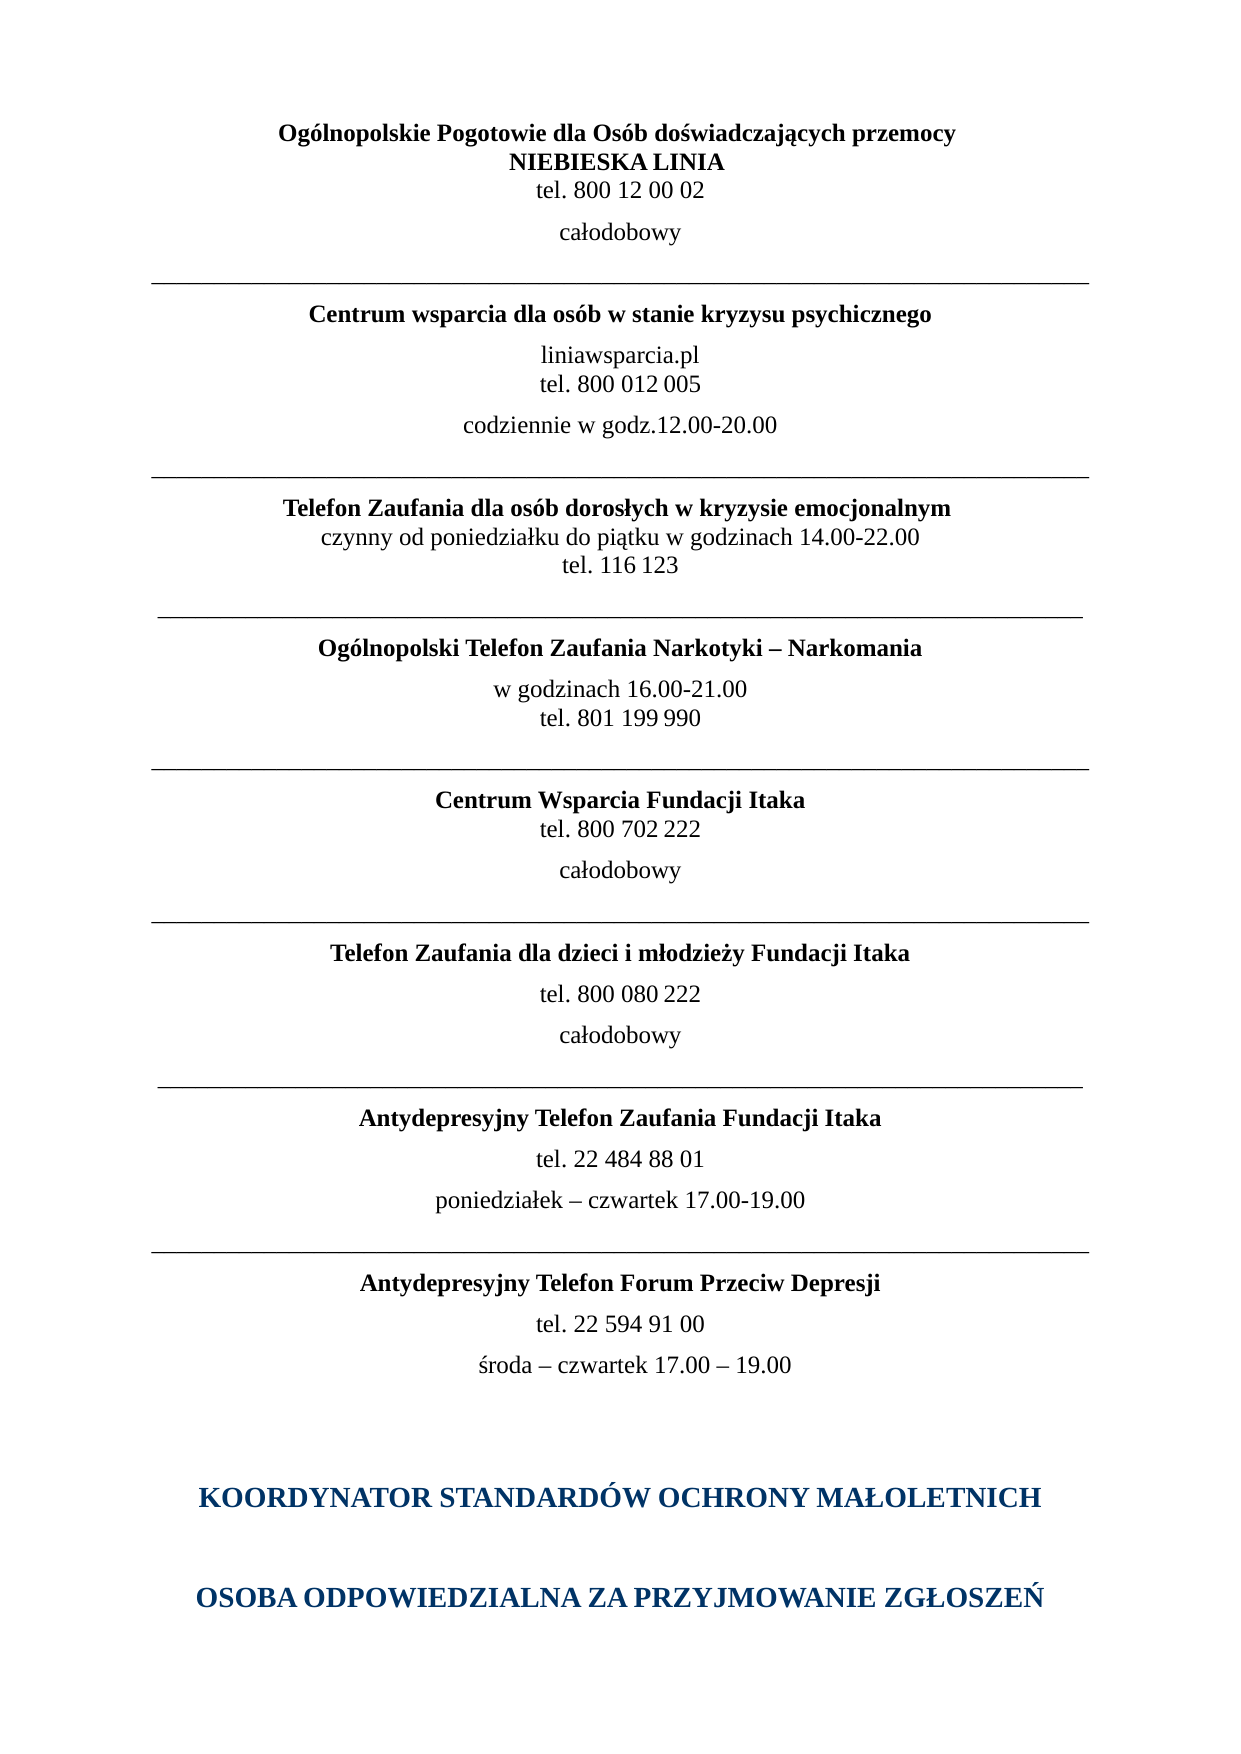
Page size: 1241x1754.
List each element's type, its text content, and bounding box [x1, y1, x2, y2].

text ___________________________________________________________________________ [118, 897, 1122, 926]
text tel. 22 484 88 01 [118, 1144, 1122, 1173]
text Centrum Wsparcia Fundacji Itaka tel. 800 702 222 [118, 786, 1122, 843]
text całodobowy [118, 217, 1122, 246]
text ___________________________________________________________________________ [118, 744, 1122, 773]
text Centrum wsparcia dla osób w stanie kryzysu psychicznego [118, 299, 1122, 328]
text całodobowy [118, 856, 1122, 884]
text środa – czwartek 17.00 – 19.00 [148, 1351, 1122, 1379]
text Antydepresyjny Telefon Forum Przeciw Depresji [118, 1268, 1122, 1297]
text tel. 22 594 91 00 [118, 1309, 1122, 1338]
text KOORDYNATOR STANDARDÓW OCHRONY MAŁOLETNICH [118, 1480, 1122, 1513]
text ___________________________________________________________________________ [118, 258, 1122, 287]
text Ogólnopolski Telefon Zaufania Narkotyki – Narkomania [118, 633, 1122, 662]
text __________________________________________________________________________ [118, 1062, 1122, 1091]
text w godzinach 16.00-21.00 tel. 801 199 990 [118, 674, 1122, 732]
text poniedziałek – czwartek 17.00-19.00 [118, 1186, 1122, 1214]
text Ogólnopolskie Pogotowie dla Osób doświadczających przemocy NIEBIESKA LINIA tel. 800 12 00 02 [118, 118, 1122, 204]
text ___________________________________________________________________________ [118, 1227, 1122, 1256]
text liniawsparcia.pl tel. 800 012 005 [118, 341, 1122, 398]
text całodobowy [118, 1021, 1122, 1049]
text ___________________________________________________________________________ [118, 452, 1122, 481]
text Antydepresyjny Telefon Zaufania Fundacji Itaka [118, 1103, 1122, 1132]
text codziennie w godz.12.00-20.00 [118, 411, 1122, 439]
text Telefon Zaufania dla osób dorosłych w kryzysie emocjonalnym czynny od poniedziałku do piątku w godzinach 14.00-22.00 tel. 116 123 [118, 493, 1122, 579]
text tel. 800 080 222 [118, 979, 1122, 1008]
text OSOBA ODPOWIEDZIALNA ZA PRZYJMOWANIE ZGŁOSZEŃ [118, 1581, 1122, 1614]
text __________________________________________________________________________ [118, 592, 1122, 621]
text Telefon Zaufania dla dzieci i młodzieży Fundacji Itaka [118, 938, 1122, 967]
